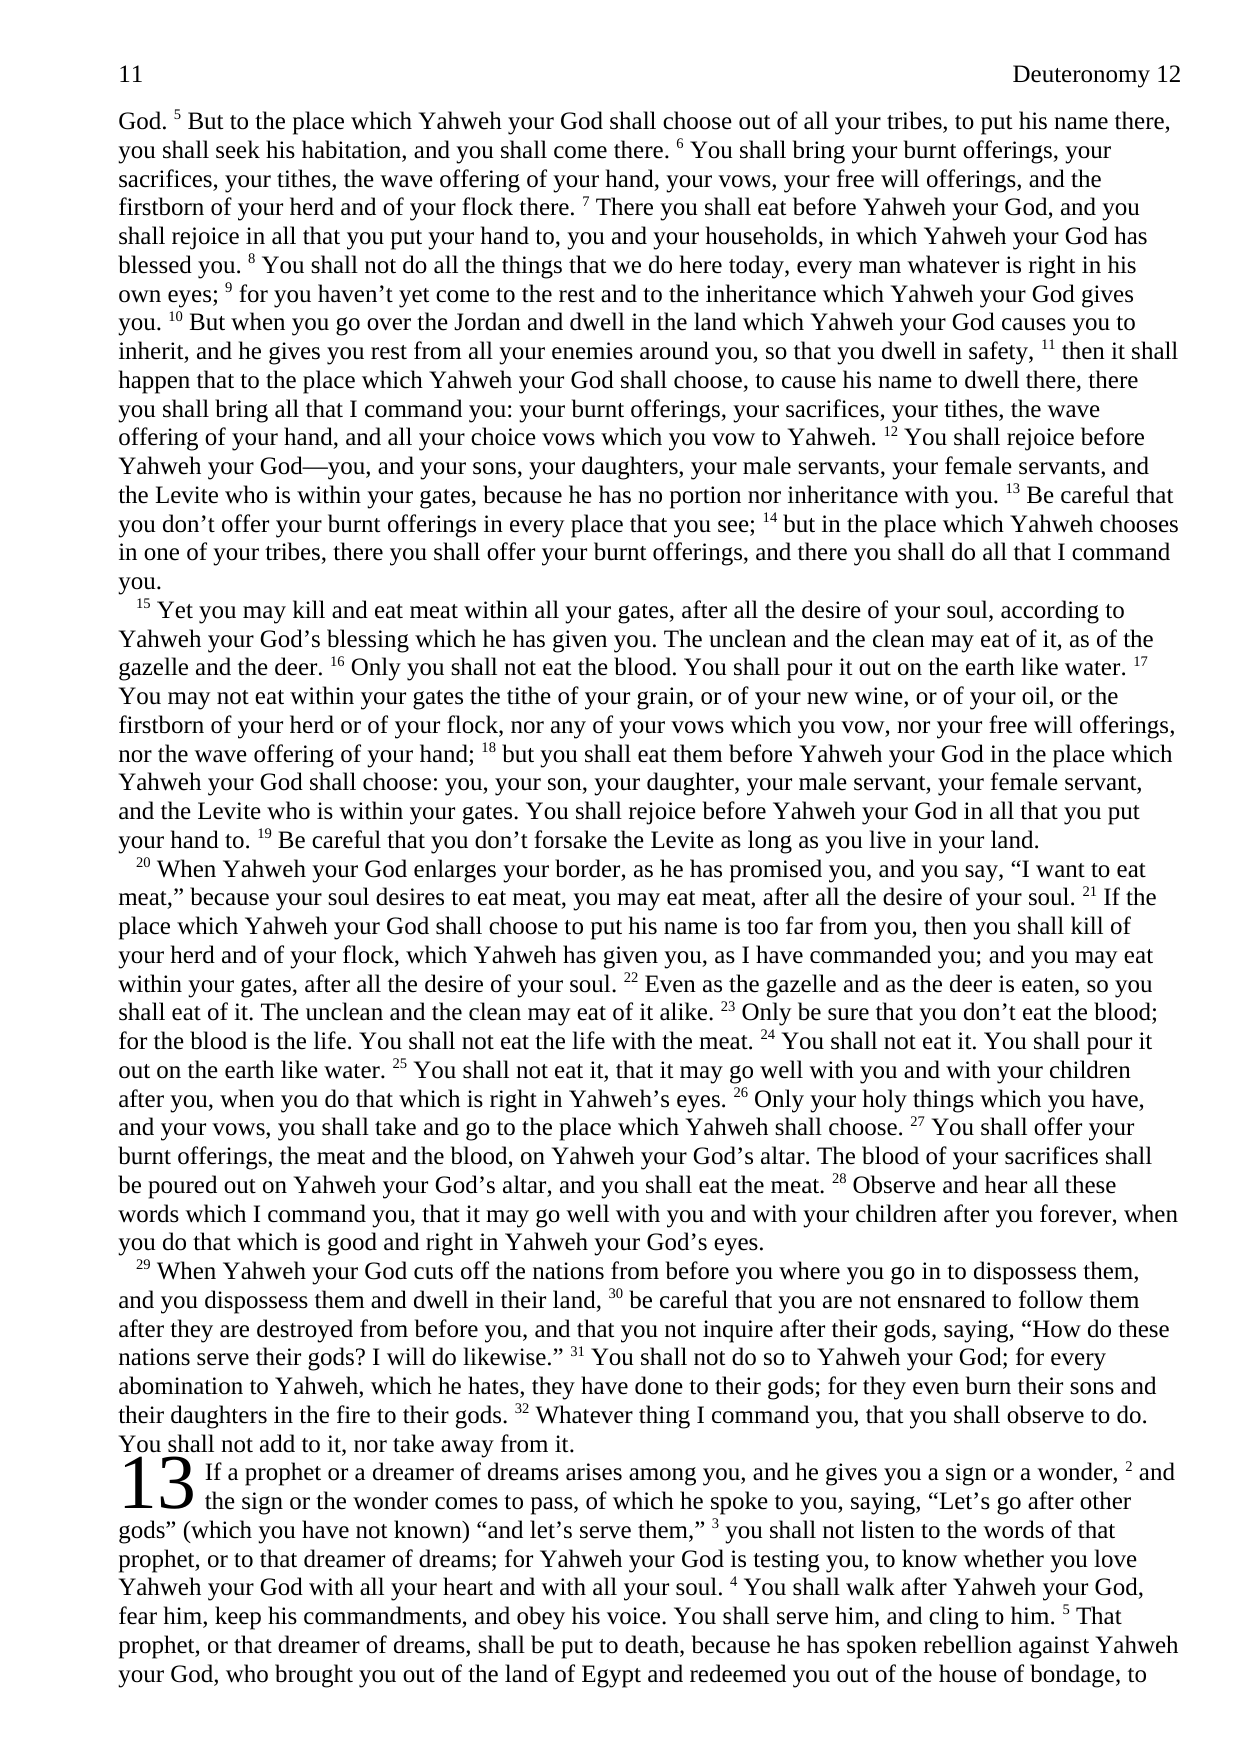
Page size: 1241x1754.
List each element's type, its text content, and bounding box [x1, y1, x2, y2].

text 20 When Yahweh your God enlarges your border, as he has promised you, and you say, “I want to eat meat,” because your soul desires to eat meat, you may eat meat, after all the desire of your soul. 21 If the place which Yahweh your God shall choose to put his name is too far from you, then you shall kill of your herd and of your flock, which Yahweh has given you, as I have commanded you; and you may eat within your gates, after all the desire of your soul. 22 Even as the gazelle and as the deer is eaten, so you shall eat of it. The unclean and the clean may eat of it alike. 23 Only be sure that you don’t eat the blood; for the blood is the life. You shall not eat the life with the meat. 24 You shall not eat it. You shall pour it out on the earth like water. 25 You shall not eat it, that it may go well with you and with your children after you, when you do that which is right in Yahweh’s eyes. 26 Only your holy things which you have, and your vows, you shall take and go to the place which Yahweh shall choose. 27 You shall offer your burnt offerings, the meat and the blood, on Yahweh your God’s altar. The blood of your sacrifices shall be poured out on Yahweh your God’s altar, and you shall eat the meat. 28 Observe and hear all these words which I command you, that it may go well with you and with your children after you forever, when you do that which is good and right in Yahweh your God’s eyes. [118, 854, 1181, 1256]
text 29 When Yahweh your God cuts off the nations from before you where you go in to dispossess them, and you dispossess them and dwell in their land, 30 be careful that you are not ensnared to follow them after they are destroyed from before you, and that you not inquire after their gods, saying, “How do these nations serve their gods? I will do likewise.” 31 You shall not do so to Yahweh your God; for every abomination to Yahweh, which he hates, they have done to their gods; for they even burn their sons and their daughters in the fire to their gods. 32 Whatever thing I command you, that you shall observe to do. You shall not add to it, nor take away from it. [118, 1256, 1181, 1457]
text 15 Yet you may kill and eat meat within all your gates, after all the desire of your soul, according to Yahweh your God’s blessing which he has given you. The unclean and the clean may eat of it, as of the gazelle and the deer. 16 Only you shall not eat the blood. You shall pour it out on the earth like water. 17 You may not eat within your gates the tithe of your grain, or of your new wine, or of your oil, or the firstborn of your herd or of your flock, nor any of your vows which you vow, nor your free will offerings, nor the wave offering of your hand; 18 but you shall eat them before Yahweh your God in the place which Yahweh your God shall choose: you, your son, your daughter, your male servant, your female servant, and the Levite who is within your gates. You shall rejoice before Yahweh your God in all that you put your hand to. 19 Be careful that you don’t forsake the Levite as long as you live in your land. [118, 595, 1181, 854]
text 13If a prophet or a dreamer of dreams arises among you, and he gives you a sign or a wonder, 2 and the sign or the wonder comes to pass, of which he spoke to you, saying, “Let’s go after other gods” (which you have not known) “and let’s serve them,” 3 you shall not listen to the words of that prophet, or to that dreamer of dreams; for Yahweh your God is testing you, to know whether you love Yahweh your God with all your heart and with all your soul. 4 You shall walk after Yahweh your God, fear him, keep his commandments, and obey his voice. You shall serve him, and cling to him. 5 That prophet, or that dreamer of dreams, shall be put to death, because he has spoken rebellion against Yahweh your God, who brought you out of the land of Egypt and redeemed you out of the house of bondage, to [118, 1457, 1181, 1687]
text God. 5 But to the place which Yahweh your God shall choose out of all your tribes, to put his name there, you shall seek his habitation, and you shall come there. 6 You shall bring your burnt offerings, your sacrifices, your tithes, the wave offering of your hand, your vows, your free will offerings, and the firstborn of your herd and of your flock there. 7 There you shall eat before Yahweh your God, and you shall rejoice in all that you put your hand to, you and your households, in which Yahweh your God has blessed you. 8 You shall not do all the things that we do here today, every man whatever is right in his own eyes; 9 for you haven’t yet come to the rest and to the inheritance which Yahweh your God gives you. 10 But when you go over the Jordan and dwell in the land which Yahweh your God causes you to inherit, and he gives you rest from all your enemies around you, so that you dwell in safety, 11 then it shall happen that to the place which Yahweh your God shall choose, to cause his name to dwell there, there you shall bring all that I command you: your burnt offerings, your sacrifices, your tithes, the wave offering of your hand, and all your choice vows which you vow to Yahweh. 12 You shall rejoice before Yahweh your God—you, and your sons, your daughters, your male servants, your female servants, and the Levite who is within your gates, because he has no portion nor inheritance with you. 13 Be careful that you don’t offer your burnt offerings in every place that you see; 14 but in the place which Yahweh chooses in one of your tribes, there you shall offer your burnt offerings, and there you shall do all that I command you. [118, 106, 1181, 595]
